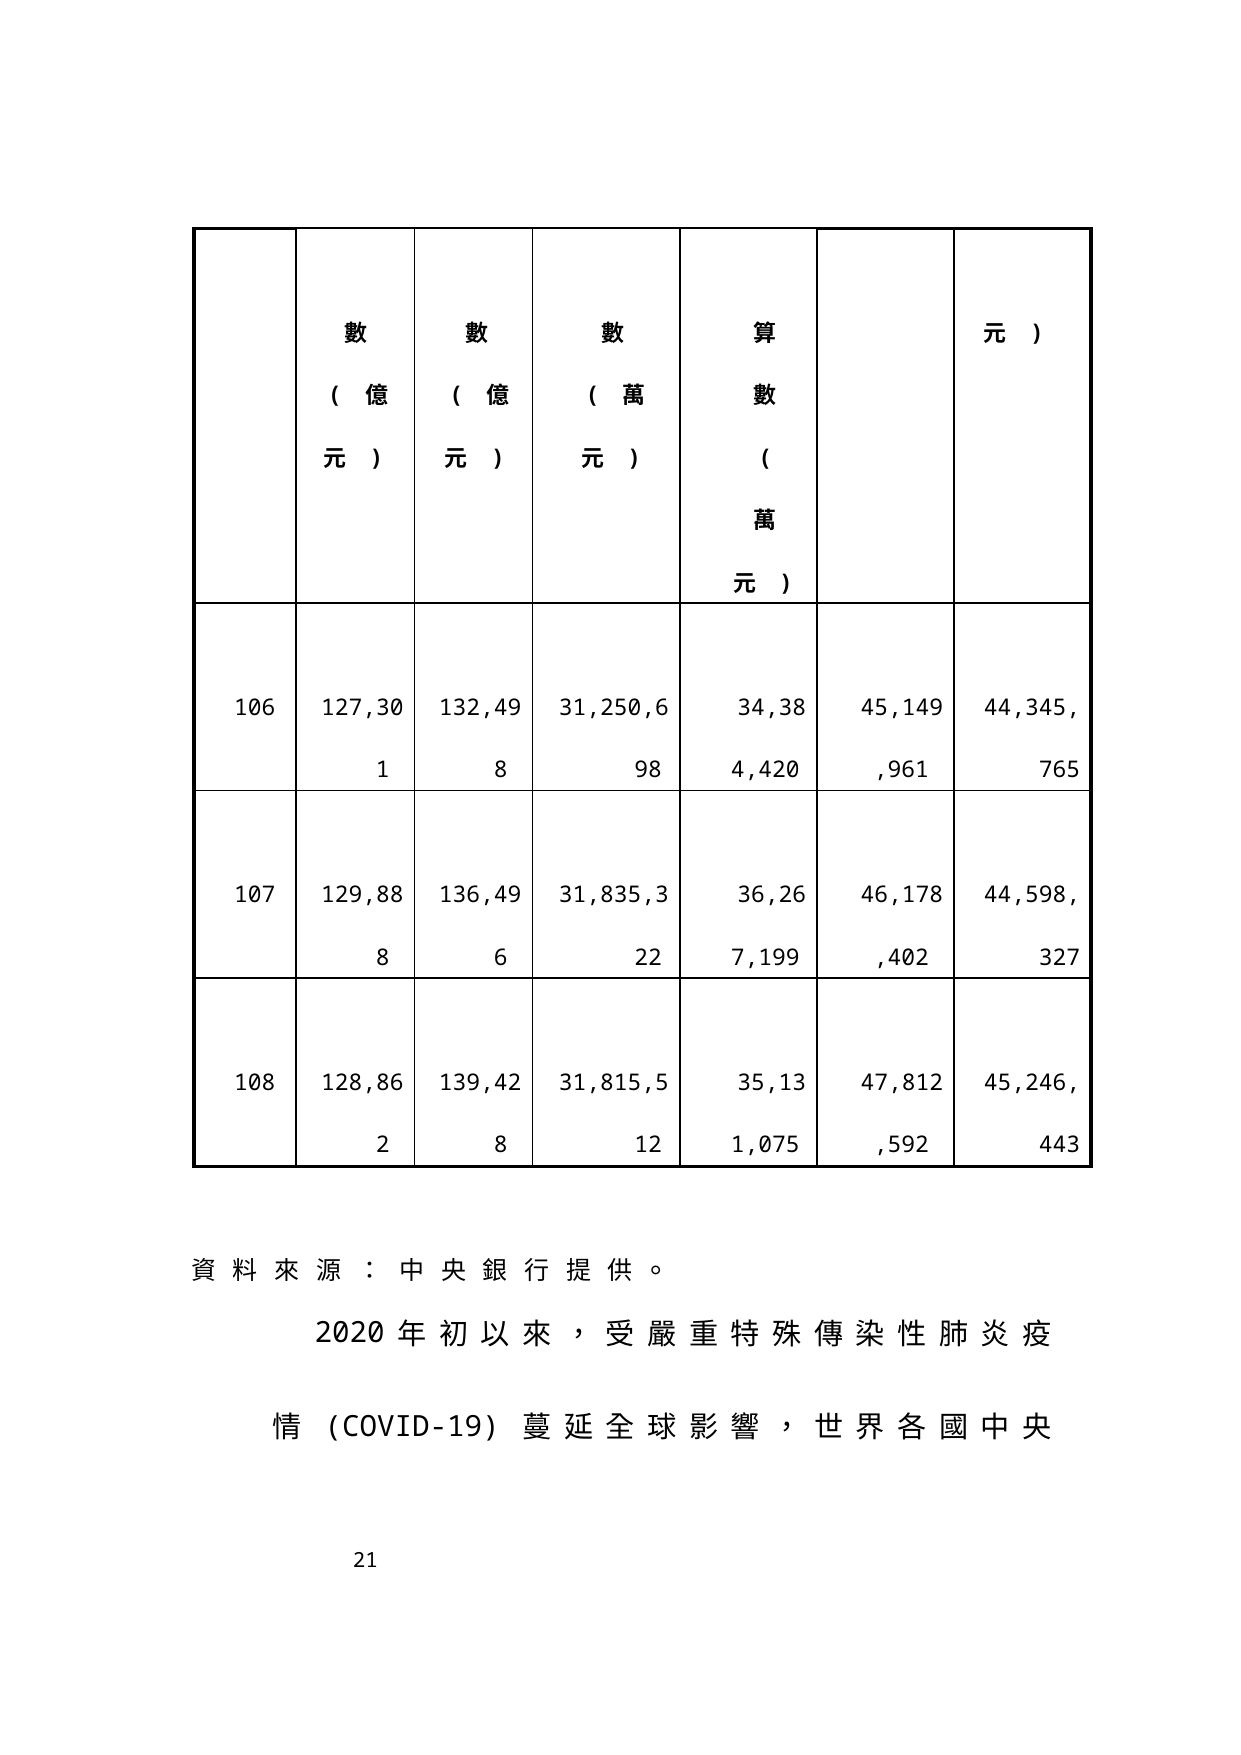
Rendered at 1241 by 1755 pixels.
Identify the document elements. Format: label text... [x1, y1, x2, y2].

text 資料來源：中央銀行提供。 [183, 1227, 1058, 1290]
table_cell 107 [196, 791, 295, 977]
text 2020年初以來，受嚴重特殊傳染性肺炎疫情(COVID-19)蔓延全球影響，世界各國中央 [242, 1290, 1058, 1477]
table_cell 36,267,199 [681, 791, 816, 977]
table_cell 139,428 [415, 979, 532, 1165]
table_cell 136,496 [415, 791, 532, 977]
table_header [196, 230, 295, 602]
table_header [818, 230, 953, 602]
table_cell 31,835,322 [533, 791, 679, 977]
table_cell 46,178,402 [818, 791, 953, 977]
table_cell 128,862 [297, 979, 414, 1165]
table_cell 127,301 [297, 604, 414, 790]
table_cell 31,815,512 [533, 979, 679, 1165]
table_cell 數 (億元) [297, 229, 414, 602]
table_cell 45,149,961 [818, 604, 953, 790]
table_cell 47,812,592 [818, 979, 953, 1165]
table_cell 106 [196, 604, 295, 790]
table_cell 34,384,420 [681, 604, 816, 790]
table_cell 35,131,075 [681, 979, 816, 1165]
table_cell 108 [196, 979, 295, 1165]
table_cell 132,498 [415, 604, 532, 790]
table_cell 129,888 [297, 791, 414, 977]
table_cell 數 (萬元) [533, 229, 679, 602]
table_cell 31,250,698 [533, 604, 679, 790]
table_cell 45,246,443 [955, 979, 1089, 1165]
table_cell 算數 (萬元) [681, 229, 816, 602]
table_header 元) [955, 230, 1089, 602]
table_cell 44,598,327 [955, 791, 1089, 977]
table_cell 數 (億元) [415, 229, 532, 602]
table_cell 44,345,765 [955, 604, 1089, 790]
